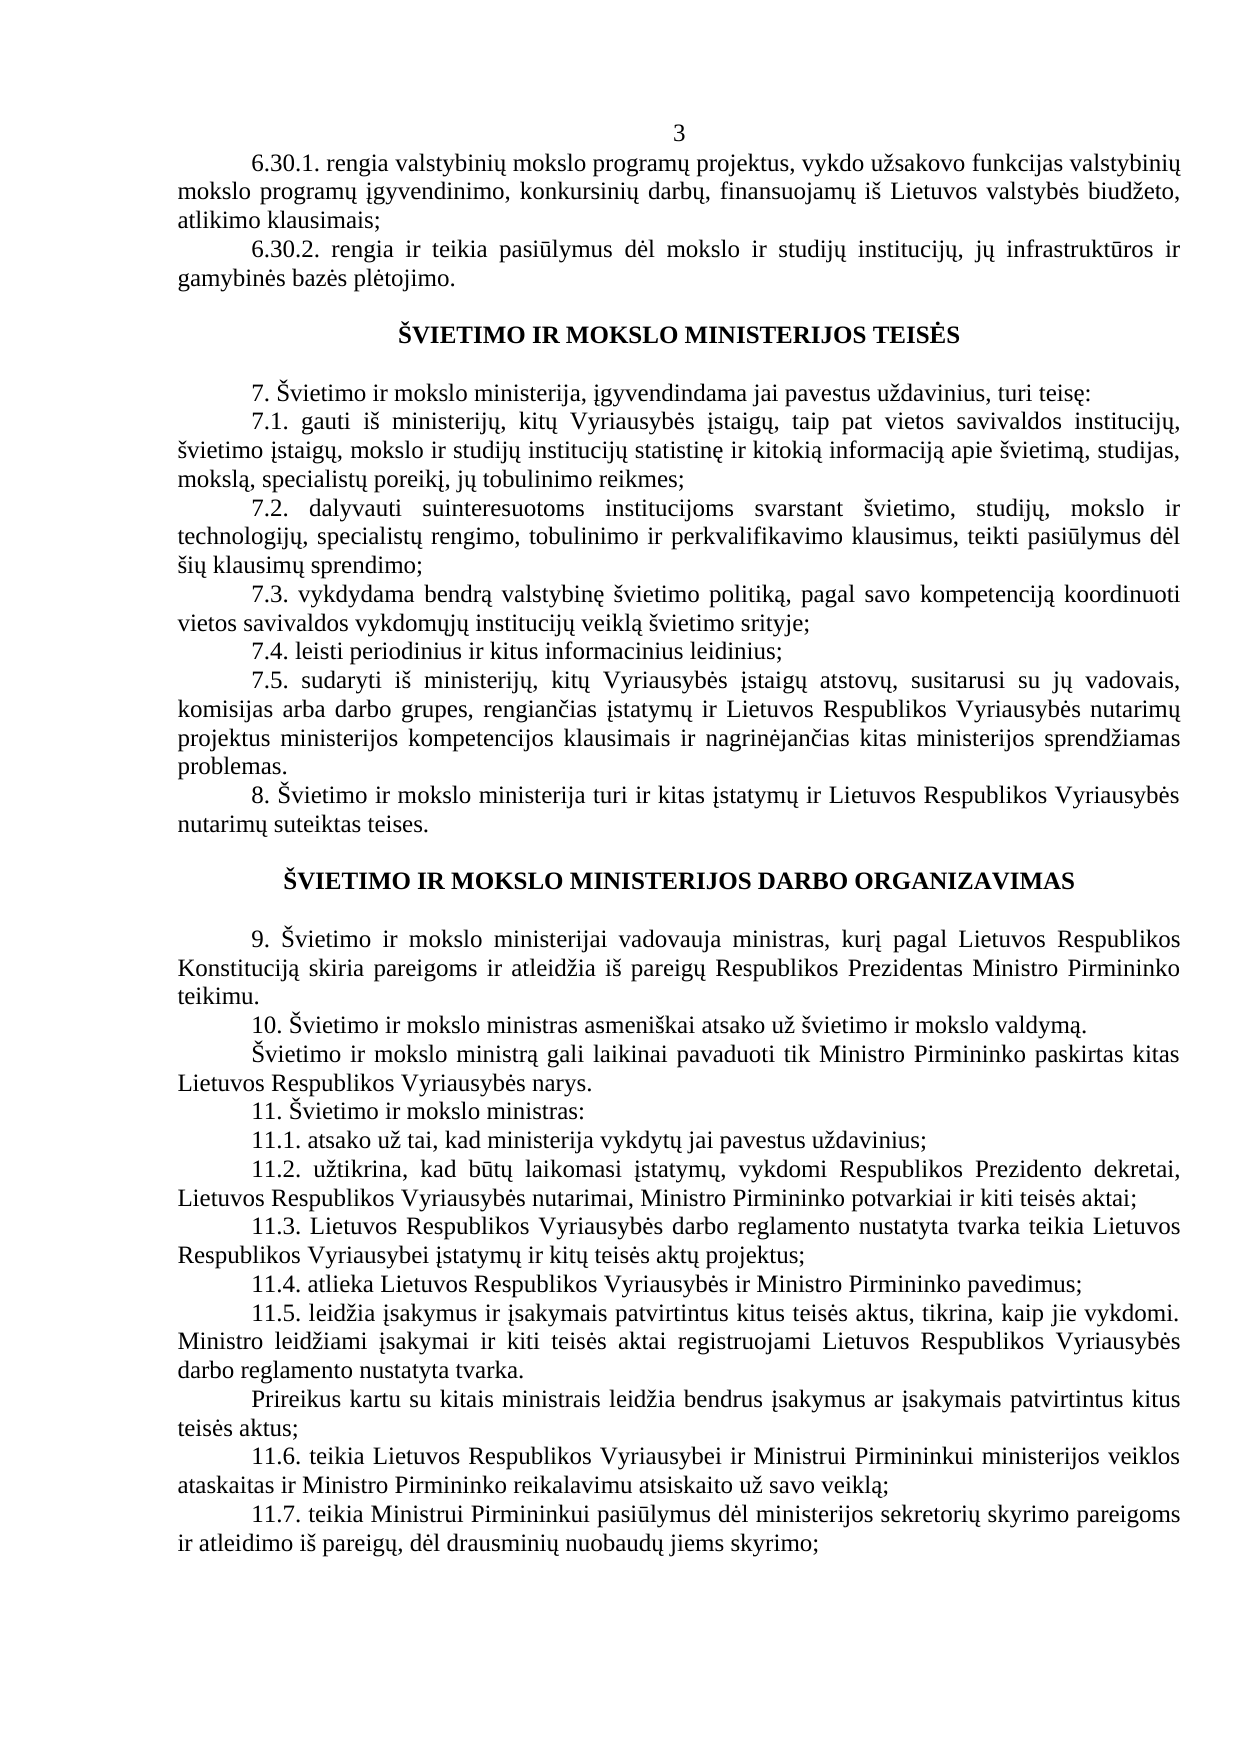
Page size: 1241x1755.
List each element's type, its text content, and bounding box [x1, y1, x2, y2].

text 10. Švietimo ir mokslo ministras asmeniškai atsako už švietimo ir mokslo valdymą. [177, 1010, 1181, 1039]
text Švietimo ir mokslo ministerijos darbo organizavimas [177, 866, 1181, 895]
text 11.7. teikia Ministrui Pirmininkui pasiūlymus dėl ministerijos sekretorių skyrimo pareigoms ir atleidimo iš pareigų, dėl drausminių nuobaudų jiems skyrimo; [177, 1499, 1181, 1556]
text 7.1. gauti iš ministerijų, kitų Vyriausybės įstaigų, taip pat vietos savivaldos institucijų, švietimo įstaigų, mokslo ir studijų institucijų statistinę ir kitokią informaciją apie švietimą, studijas, mokslą, specialistų poreikį, jų tobulinimo reikmes; [177, 406, 1181, 493]
text 11.5. leidžia įsakymus ir įsakymais patvirtintus kitus teisės aktus, tikrina, kaip jie vykdomi. Ministro leidžiami įsakymai ir kiti teisės aktai registruojami Lietuvos Respublikos Vyriausybės darbo reglamento nustatyta tvarka. [177, 1298, 1181, 1384]
text 9. Švietimo ir mokslo ministerijai vadovauja ministras, kurį pagal Lietuvos Respublikos Konstituciją skiria pareigoms ir atleidžia iš pareigų Respublikos Prezidentas Ministro Pirmininko teikimu. [177, 924, 1181, 1010]
text 7.5. sudaryti iš ministerijų, kitų Vyriausybės įstaigų atstovų, susitarusi su jų vadovais, komisijas arba darbo grupes, rengiančias įstatymų ir Lietuvos Respublikos Vyriausybės nutarimų projektus ministerijos kompetencijos klausimais ir nagrinėjančias kitas ministerijos sprendžiamas problemas. [177, 665, 1181, 780]
text 11.4. atlieka Lietuvos Respublikos Vyriausybės ir Ministro Pirmininko pavedimus; [177, 1269, 1181, 1298]
text 11.6. teikia Lietuvos Respublikos Vyriausybei ir Ministrui Pirmininkui ministerijos veiklos ataskaitas ir Ministro Pirmininko reikalavimu atsiskaito už savo veiklą; [177, 1441, 1181, 1499]
text Švietimo ir mokslo ministrą gali laikinai pavaduoti tik Ministro Pirmininko paskirtas kitas Lietuvos Respublikos Vyriausybės narys. [177, 1039, 1181, 1096]
text 7.3. vykdydama bendrą valstybinę švietimo politiką, pagal savo kompetenciją koordinuoti vietos savivaldos vykdomųjų institucijų veiklą švietimo srityje; [177, 579, 1181, 636]
text 6.30.2. rengia ir teikia pasiūlymus dėl mokslo ir studijų institucijų, jų infrastruktūros ir gamybinės bazės plėtojimo. [177, 234, 1181, 291]
text 11.2. užtikrina, kad būtų laikomasi įstatymų, vykdomi Respublikos Prezidento dekretai, Lietuvos Respublikos Vyriausybės nutarimai, Ministro Pirmininko potvarkiai ir kiti teisės aktai; [177, 1154, 1181, 1211]
text 11. Švietimo ir mokslo ministras: [177, 1096, 1181, 1125]
text 7. Švietimo ir mokslo ministerija, įgyvendindama jai pavestus uždavinius, turi teisę: [177, 378, 1181, 406]
text 7.2. dalyvauti suinteresuotoms institucijoms svarstant švietimo, studijų, mokslo ir technologijų, specialistų rengimo, tobulinimo ir perkvalifikavimo klausimus, teikti pasiūlymus dėl šių klausimų sprendimo; [177, 493, 1181, 579]
text 11.1. atsako už tai, kad ministerija vykdytų jai pavestus uždavinius; [177, 1125, 1181, 1154]
text 8. Švietimo ir mokslo ministerija turi ir kitas įstatymų ir Lietuvos Respublikos Vyriausybės nutarimų suteiktas teises. [177, 780, 1181, 838]
text Švietimo ir mokslo ministerijos teisės [177, 320, 1181, 349]
text 6.30.1. rengia valstybinių mokslo programų projektus, vykdo užsakovo funkcijas valstybinių mokslo programų įgyvendinimo, konkursinių darbų, finansuojamų iš Lietuvos valstybės biudžeto, atlikimo klausimais; [177, 148, 1181, 234]
text Prireikus kartu su kitais ministrais leidžia bendrus įsakymus ar įsakymais patvirtintus kitus teisės aktus; [177, 1384, 1181, 1441]
text 7.4. leisti periodinius ir kitus informacinius leidinius; [177, 636, 1181, 665]
text 11.3. Lietuvos Respublikos Vyriausybės darbo reglamento nustatyta tvarka teikia Lietuvos Respublikos Vyriausybei įstatymų ir kitų teisės aktų projektus; [177, 1211, 1181, 1269]
